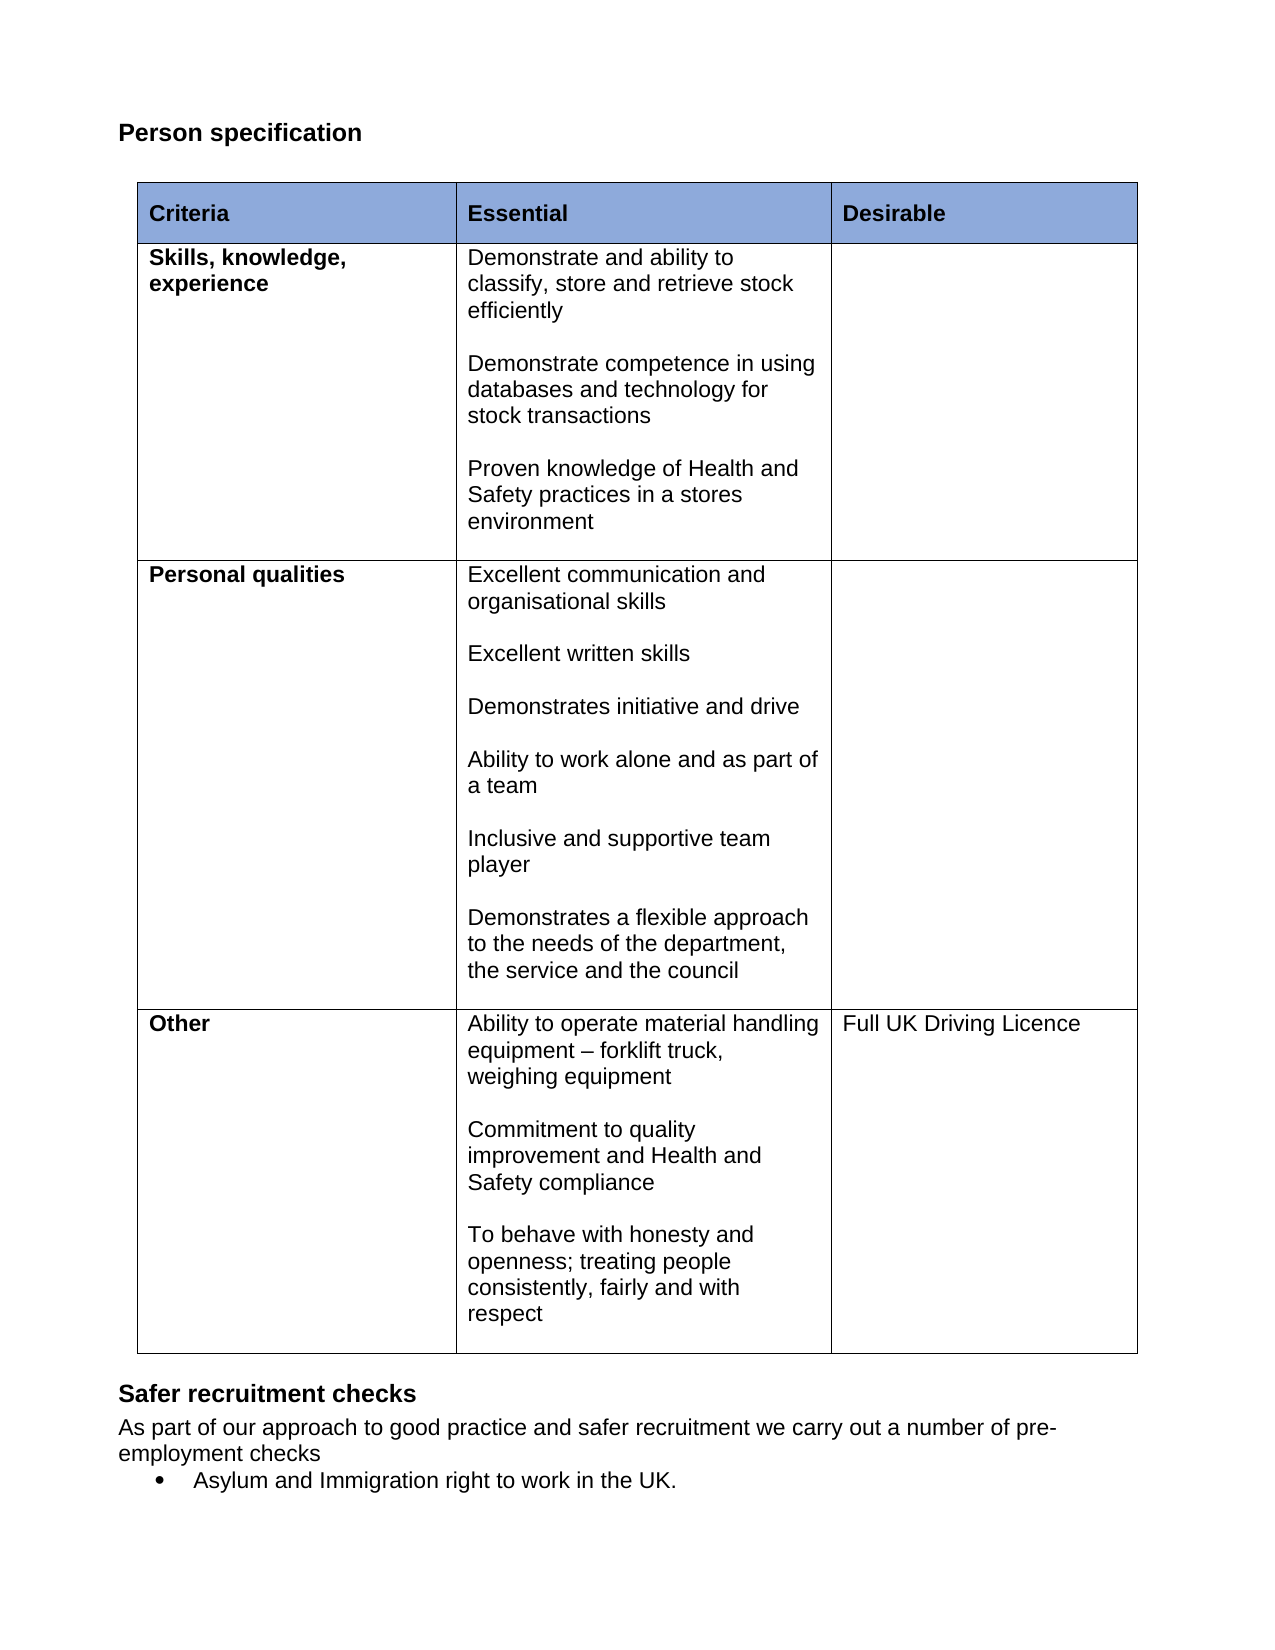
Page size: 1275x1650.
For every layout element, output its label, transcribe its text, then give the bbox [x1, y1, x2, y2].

table_cell [832, 561, 1137, 1009]
table_cell Demonstrate and ability to classify, store and retrieve stock efficiently Demonstrate competence in using databases and technology for stock transactions Proven knowledge of Health and Safety practices in a stores environment [457, 244, 831, 560]
table_cell Skills, knowledge, experience [138, 244, 456, 560]
text As part of our approach to good practice and safer recruitment we carry out a number of pre-employment checks [118, 1414, 1157, 1467]
table_cell Ability to operate material handling equipment – forklift truck, weighing equipment Commitment to quality improvement and Health and Safety compliance To behave with honesty and openness; treating people consistently, fairly and with respect [457, 1010, 831, 1353]
table_header Essential [457, 183, 831, 243]
table_header Criteria [138, 183, 456, 243]
subtitle Person specification [118, 118, 1157, 147]
table_cell Other [138, 1010, 456, 1353]
table_cell Full UK Driving Licence [832, 1010, 1137, 1353]
table_header Desirable [832, 183, 1137, 243]
subtitle Safer recruitment checks [118, 1379, 1157, 1408]
table_cell [832, 244, 1137, 560]
table_cell Personal qualities [138, 561, 456, 1009]
table_cell Excellent communication and organisational skills Excellent written skills Demonstrates initiative and drive Ability to work alone and as part of a team Inclusive and supportive team player Demonstrates a flexible approach to the needs of the department, the service and the council [457, 561, 831, 1009]
list Asylum and Immigration right to work in the UK. [156, 1467, 1157, 1493]
